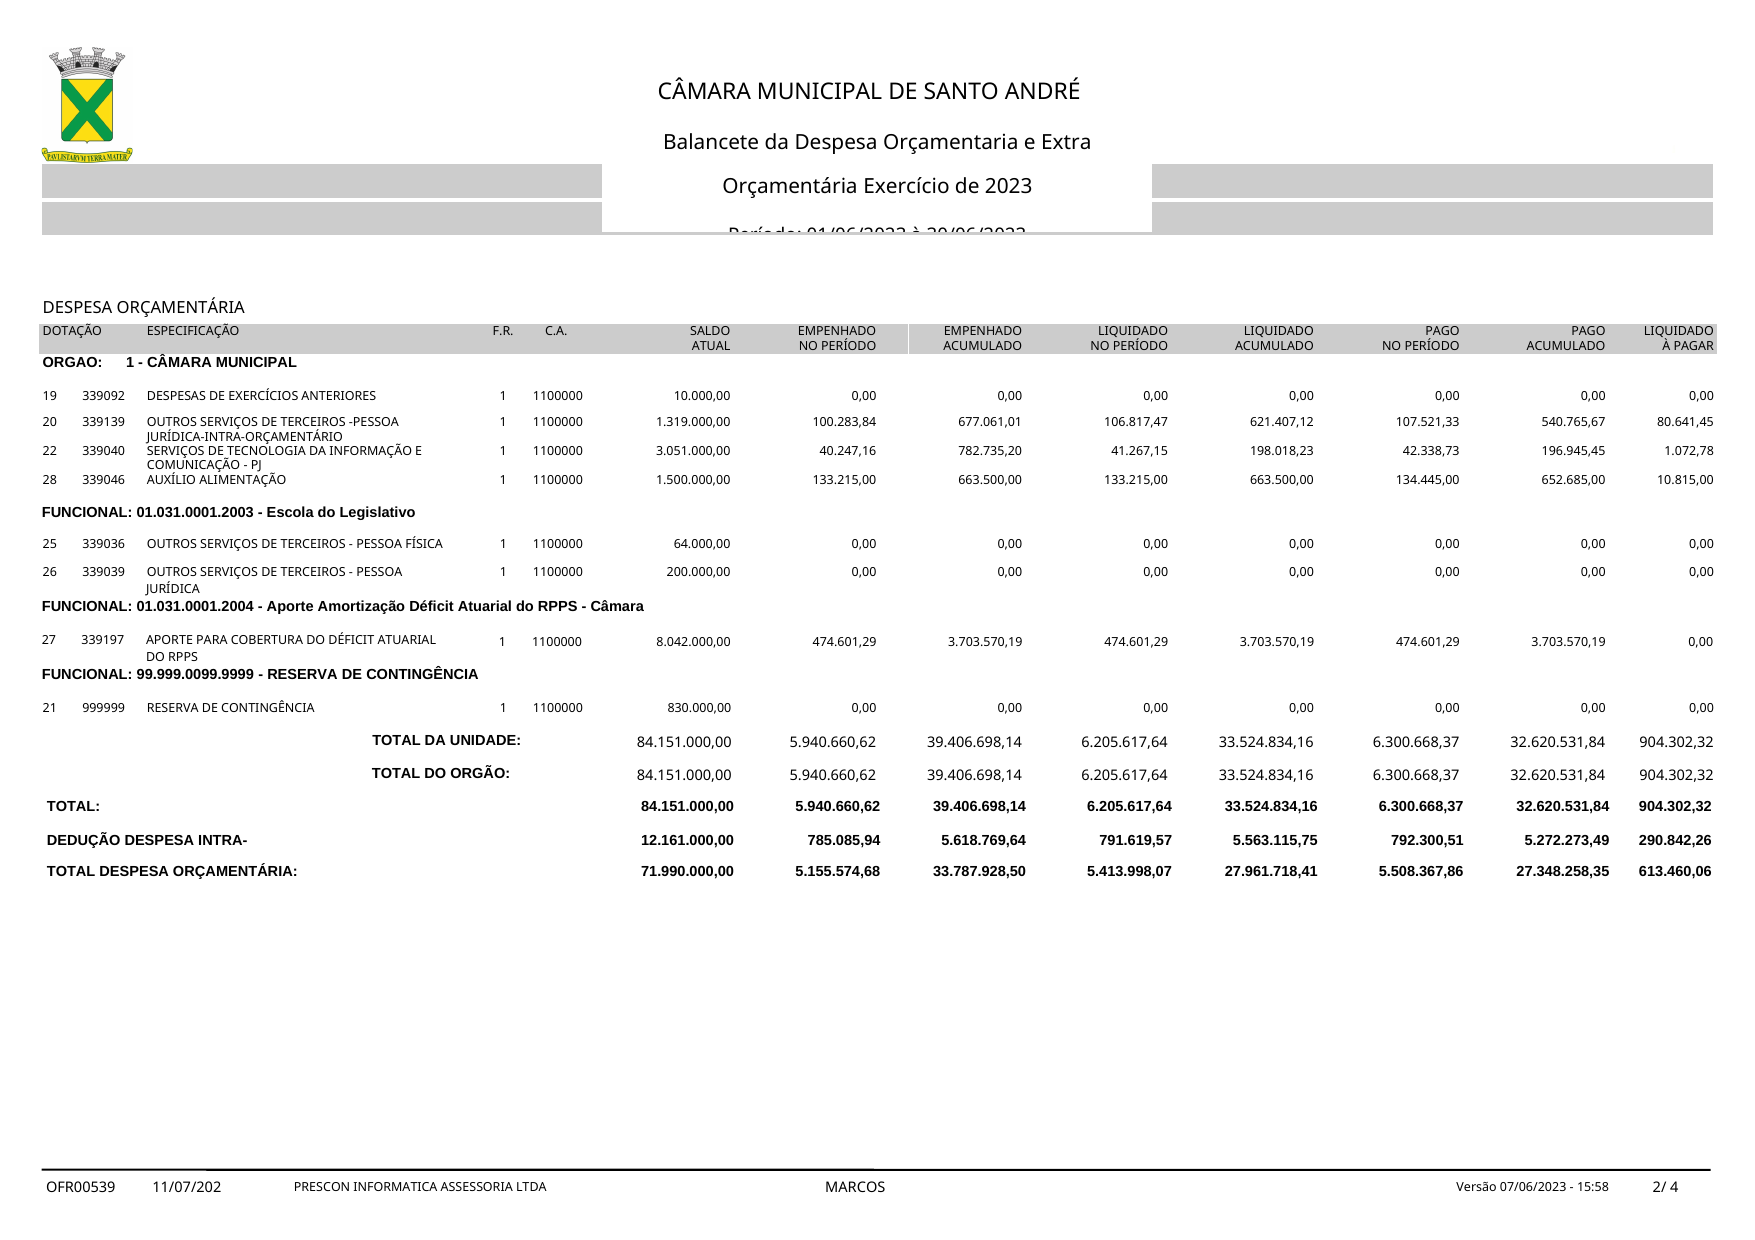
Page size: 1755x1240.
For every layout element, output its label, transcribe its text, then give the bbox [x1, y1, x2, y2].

table_cell 84.151.000,00 [527, 717, 762, 757]
table_cell 133.215,00 [763, 475, 908, 489]
table_cell 33.524.834,16 [1196, 717, 1346, 757]
table_cell LIQUIDADO [1055, 324, 1201, 340]
table_cell 10.815,00 [1625, 475, 1717, 489]
table_cell [619, 431, 763, 446]
table_cell [1055, 355, 1201, 379]
table_cell 0,00 [937, 559, 1082, 581]
text 27 339197 APORTE PARA COBERTURA DO DÉFICIT ATUARIAL DO RPPS [42, 631, 456, 665]
table_header 21 [39, 703, 69, 717]
table_header 0,00 [1488, 703, 1623, 717]
table_cell 652.685,00 [1492, 475, 1625, 489]
table_header 25 339036 OUTROS SERVIÇOS DE TERCEIROS - PESSOA FÍSICA [39, 538, 486, 559]
table_cell 791.619,57 [1054, 824, 1196, 857]
table_cell TOTAL DESPESA ORÇAMENTÁRIA: [39, 857, 349, 882]
table_cell 100.283,84 [763, 409, 908, 431]
table_cell 27.961.718,41 [1196, 857, 1346, 882]
table_cell 22 339040 SERVIÇOS DE TECNOLOGIA DA INFORMAÇÃO E [39, 446, 465, 460]
table_cell 10.000,00 [619, 379, 763, 409]
table_header 0,00 [1647, 538, 1717, 559]
table_cell 41.267,15 [1055, 446, 1201, 460]
table_cell 133.215,00 [1055, 475, 1201, 489]
table_cell NO PERÍODO [1055, 340, 1201, 354]
table_cell [763, 355, 908, 379]
table_cell F.R. [465, 324, 524, 340]
table_cell 39.406.698,14 [904, 790, 1054, 823]
table_cell 290.842,26 [1624, 824, 1717, 857]
table_cell 200.000,00 [625, 559, 791, 581]
table_cell 5.272.273,49 [1488, 824, 1623, 857]
table_header 0,00 [1346, 703, 1487, 717]
table_cell 3.051.000,00 [619, 446, 763, 460]
table_cell 12.161.000,00 [527, 824, 762, 857]
table_cell 613.460,06 [1624, 857, 1717, 882]
table_cell C.A. [524, 324, 619, 340]
table_header 0,00 [1196, 703, 1346, 717]
table_cell [619, 460, 763, 474]
table_cell 0,00 [1647, 559, 1717, 581]
table_cell LIQUIDADO [1201, 324, 1346, 340]
table_cell 5.563.115,75 [1196, 824, 1346, 857]
table_cell [524, 355, 619, 379]
table_cell 20 339139 OUTROS SERVIÇOS DE TERCEIROS -PESSOA [39, 409, 465, 431]
table_cell JURÍDICA-INTRA-ORÇAMENTÁRIO [39, 431, 465, 446]
table_cell PAGO [1346, 324, 1492, 340]
table_cell 6.205.617,64 [1054, 757, 1196, 790]
table_cell 6.205.617,64 [1054, 717, 1196, 757]
table_cell [524, 340, 619, 354]
table_cell [763, 431, 908, 446]
table_cell 0,00 [1083, 559, 1228, 581]
table_cell 134.445,00 [1346, 475, 1492, 489]
table_cell 904.302,32 [1624, 757, 1717, 790]
table_cell 32.620.531,84 [1488, 757, 1623, 790]
table_cell 28 [39, 475, 69, 489]
table_cell LIQUIDADO [1625, 324, 1717, 340]
table_cell 33.787.928,50 [904, 857, 1054, 882]
table_header 1 [486, 538, 519, 559]
table_header 0,00 [1520, 538, 1647, 559]
table_cell 0,00 [1520, 559, 1647, 581]
table_cell 106.817,47 [1055, 409, 1201, 431]
table_cell 39.406.698,14 [904, 757, 1054, 790]
table_cell 0,00 [1346, 379, 1492, 409]
table_cell 785.085,94 [762, 824, 904, 857]
text FUNCIONAL: 01.031.0001.2004 - Aporte Amortização Déficit Atuarial do RPPS - Câmara [42, 598, 1727, 615]
table_cell 6.300.668,37 [1346, 790, 1487, 823]
table_header 0,00 [1624, 703, 1717, 717]
table_cell 540.765,67 [1492, 409, 1625, 431]
table_cell 80.641,45 [1625, 409, 1717, 431]
table_header 0,00 [762, 703, 904, 717]
table_cell 621.407,12 [1201, 409, 1346, 431]
table_header 1100000 [520, 538, 624, 559]
table_header 0,00 [1054, 703, 1196, 717]
table_cell 39.406.698,14 [904, 717, 1054, 757]
table_cell EMPENHADO [763, 324, 908, 340]
table_cell [1055, 431, 1201, 446]
table_cell 1100000 [524, 475, 619, 489]
table_cell 196.945,45 [1492, 446, 1625, 460]
table_cell 0,00 [1625, 379, 1717, 409]
table_cell 6.205.617,64 [1054, 790, 1196, 823]
table_cell 1100000 [524, 446, 619, 460]
table_cell 5.155.574,68 [762, 857, 904, 882]
table_cell 1100000 [524, 379, 619, 409]
table_cell [909, 355, 1055, 379]
table_cell 33.524.834,16 [1196, 757, 1346, 790]
table_cell [909, 460, 1055, 474]
table_cell TOTAL: [39, 790, 349, 823]
table_header 1100000 [527, 703, 609, 717]
table_cell ORGAO: 1 - CÂMARA MUNICIPAL [39, 355, 465, 379]
table_cell 32.620.531,84 [1488, 717, 1623, 757]
table_cell 0,00 [1228, 559, 1374, 581]
table_cell [39, 460, 69, 474]
table_cell COMUNICAÇÃO - PJ [69, 460, 465, 474]
table_cell [349, 857, 527, 882]
table_cell 663.500,00 [909, 475, 1055, 489]
table_cell 663.500,00 [1201, 475, 1346, 489]
table_header 830.000,00 [609, 703, 762, 717]
table_cell DEDUÇÃO DESPESA INTRA- [39, 824, 349, 857]
table_cell [1201, 460, 1346, 474]
table_cell SALDO [619, 324, 763, 340]
table_cell 0,00 [791, 559, 937, 581]
table_header 1 [349, 703, 527, 717]
table_cell 1 [465, 475, 524, 489]
table_cell [909, 431, 1055, 446]
table_cell 198.018,23 [1201, 446, 1346, 460]
table_cell 71.990.000,00 [527, 857, 762, 882]
table_cell 19 339092 DESPESAS DE EXERCÍCIOS ANTERIORES [39, 379, 465, 409]
table_cell [1625, 431, 1717, 446]
table_header 0,00 [791, 538, 937, 559]
table_cell [1346, 460, 1492, 474]
table_cell 107.521,33 [1346, 409, 1492, 431]
table_cell 32.620.531,84 [1488, 790, 1623, 823]
table_cell 5.940.660,62 [762, 790, 904, 823]
table_header DESPESA ORÇAMENTÁRIA [39, 299, 465, 324]
table_cell 0,00 [1492, 379, 1625, 409]
table_cell [1346, 355, 1492, 379]
table_cell ACUMULADO [1492, 340, 1625, 354]
table_cell ACUMULADO [909, 340, 1055, 354]
table_cell 5.618.769,64 [904, 824, 1054, 857]
table_cell 1.500.000,00 [619, 475, 763, 489]
table_cell 904.302,32 [1624, 717, 1717, 757]
table_cell [619, 355, 763, 379]
table_cell EMPENHADO [909, 324, 1055, 340]
table_cell 6.300.668,37 [1346, 717, 1487, 757]
table_cell [349, 790, 527, 823]
table_cell [349, 824, 527, 857]
table_cell 42.338,73 [1346, 446, 1492, 460]
table_cell 33.524.834,16 [1196, 790, 1346, 823]
table_cell 40.247,16 [763, 446, 908, 460]
table_cell [1625, 355, 1717, 379]
table_cell 1100000 [524, 409, 619, 431]
table_cell 782.735,20 [909, 446, 1055, 460]
table_cell 27.348.258,35 [1488, 857, 1623, 882]
table_cell 1100000 [520, 559, 624, 581]
table_cell [1625, 460, 1717, 474]
table_cell PAGO [1492, 324, 1625, 340]
table_cell 5.508.367,86 [1346, 857, 1487, 882]
table_cell 1.072,78 [1625, 446, 1717, 460]
table_cell [524, 431, 619, 446]
table_header 0,00 [1083, 538, 1228, 559]
text JURÍDICA [146, 581, 1727, 598]
table_cell TOTAL DA UNIDADE: [349, 717, 527, 757]
table_header 0,00 [1374, 538, 1520, 559]
table_cell 26 339039 OUTROS SERVIÇOS DE TERCEIROS - PESSOA [39, 559, 486, 581]
table_cell 0,00 [1374, 559, 1520, 581]
table_cell ACUMULADO [1201, 340, 1346, 354]
text FUNCIONAL: 01.031.0001.2003 - Escola do Legislativo [42, 504, 1727, 520]
table_cell NO PERÍODO [1346, 340, 1492, 354]
table_cell 792.300,51 [1346, 824, 1487, 857]
table_cell 1 [486, 559, 519, 581]
table_header [465, 299, 1717, 324]
table_header 64.000,00 [625, 538, 791, 559]
table_cell [1492, 355, 1625, 379]
table_header 999999 RESERVA DE CONTINGÊNCIA [69, 703, 349, 717]
table_cell [1492, 460, 1625, 474]
table_cell 339046 AUXÍLIO ALIMENTAÇÃO [69, 475, 465, 489]
text FUNCIONAL: 99.999.0099.9999 - RESERVA DE CONTINGÊNCIA [42, 666, 478, 683]
table_cell NO PERÍODO [763, 340, 908, 354]
table_cell 0,00 [763, 379, 908, 409]
table_cell 5.413.998,07 [1054, 857, 1196, 882]
table_cell [465, 340, 524, 354]
table_cell [524, 460, 619, 474]
table_cell ATUAL [619, 340, 763, 354]
table_cell À PAGAR [1625, 340, 1717, 354]
table_cell [1201, 431, 1346, 446]
table_cell 6.300.668,37 [1346, 757, 1487, 790]
table_cell [465, 355, 524, 379]
table_cell [1492, 431, 1625, 446]
table_cell 5.940.660,62 [762, 757, 904, 790]
table_cell 1 [465, 379, 524, 409]
table_cell 84.151.000,00 [527, 757, 762, 790]
table_cell [465, 431, 524, 446]
table_cell 1 [465, 446, 524, 460]
table_cell [1055, 460, 1201, 474]
table_cell [763, 460, 908, 474]
table_cell 0,00 [1201, 379, 1346, 409]
table_cell 677.061,01 [909, 409, 1055, 431]
table_cell 904.302,32 [1624, 790, 1717, 823]
table_cell [39, 340, 465, 354]
table_cell 84.151.000,00 [527, 790, 762, 823]
table_header 0,00 [937, 538, 1082, 559]
table_cell TOTAL DO ORGÃO: [349, 757, 527, 790]
table_header 0,00 [904, 703, 1054, 717]
table_cell [1346, 431, 1492, 446]
table_cell 5.940.660,62 [762, 717, 904, 757]
text 1 1100000 8.042.000,00 474.601,29 3.703.570,19 474.601,29 3.703.570,19 474.601,29 3.703.570,19 0,00 [499, 633, 1727, 651]
table_cell [39, 717, 349, 757]
table_cell 1.319.000,00 [619, 409, 763, 431]
table_cell 0,00 [909, 379, 1055, 409]
table_cell 1 [465, 409, 524, 431]
table_header 0,00 [1228, 538, 1374, 559]
table_cell [39, 757, 349, 790]
table_cell DOTAÇÃO ESPECIFICAÇÃO [39, 324, 465, 340]
table_cell [1201, 355, 1346, 379]
table_cell 0,00 [1055, 379, 1201, 409]
table_cell [465, 460, 524, 474]
